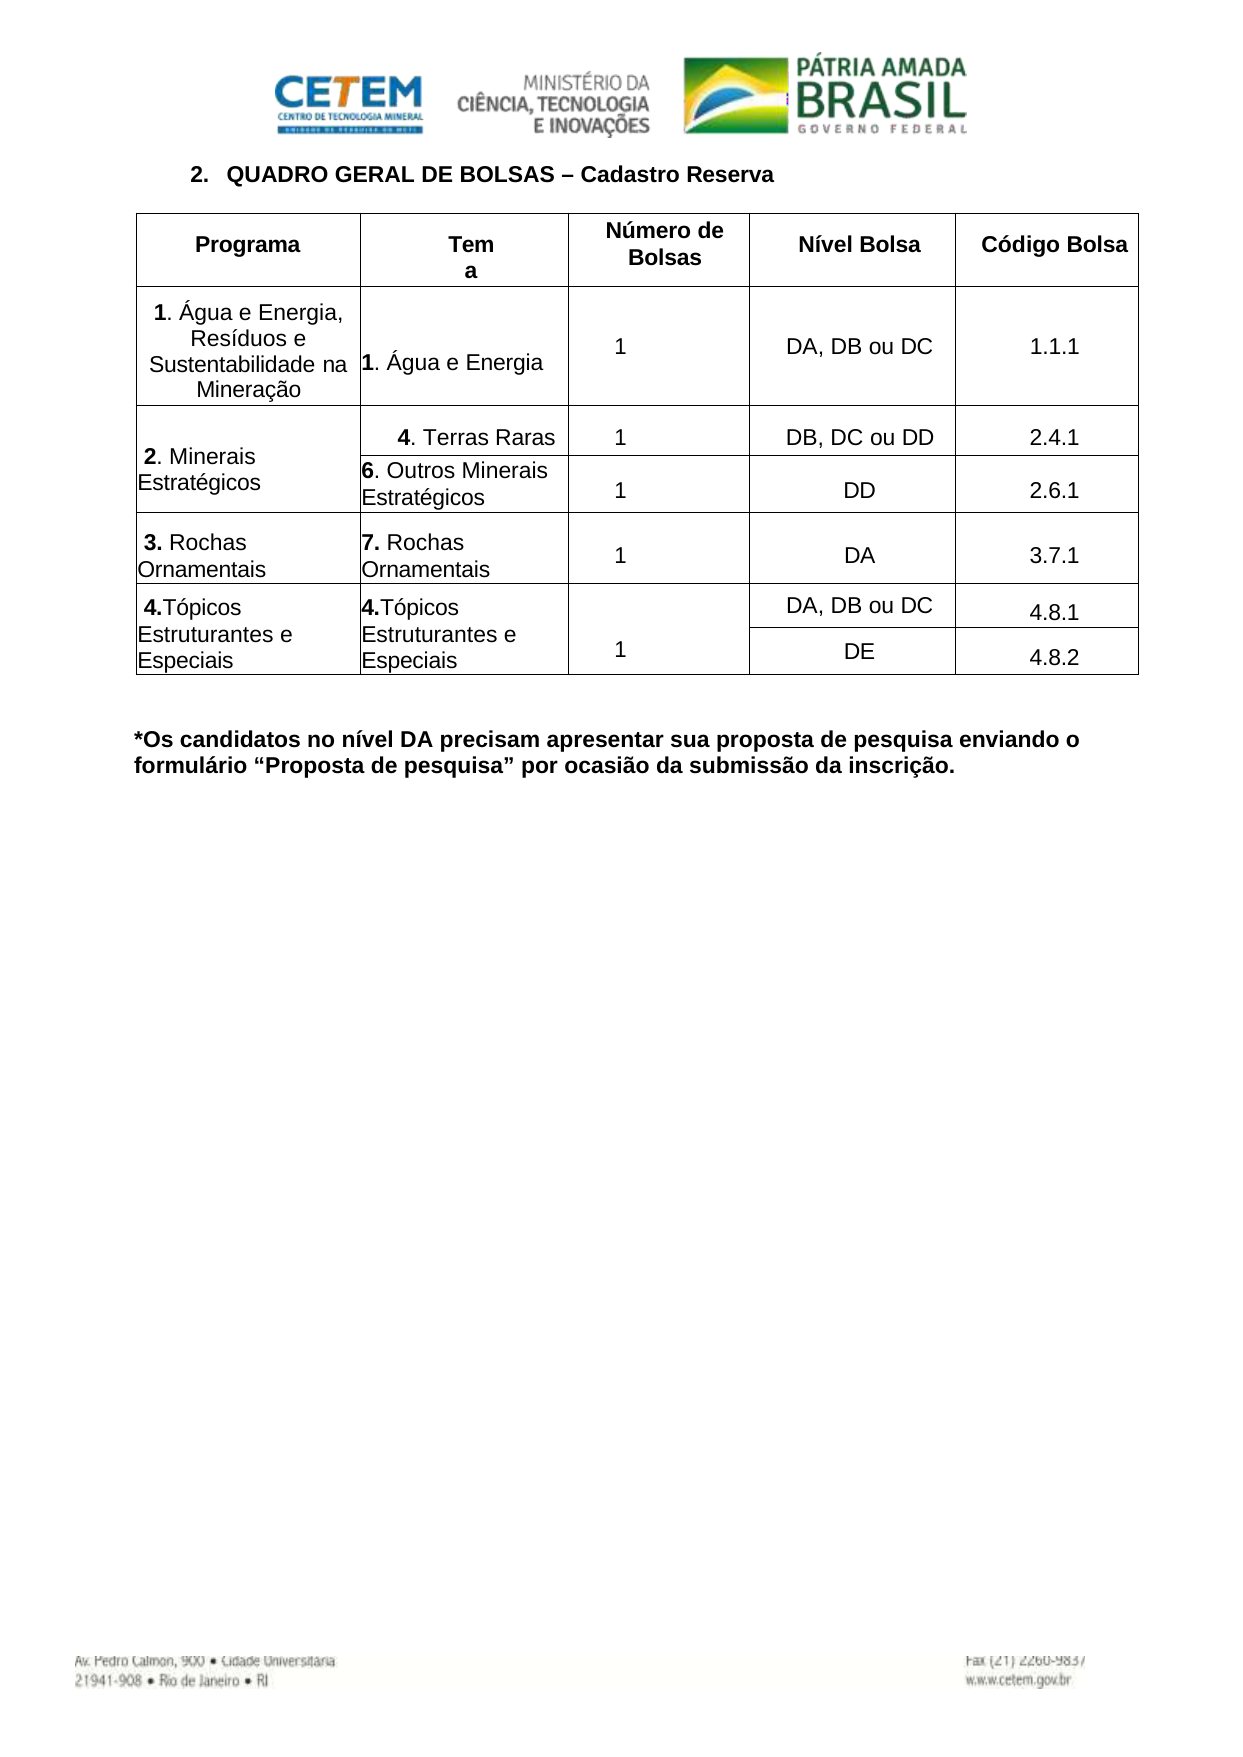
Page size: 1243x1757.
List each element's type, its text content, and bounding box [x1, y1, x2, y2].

table_cell 2.6.1 [956, 456, 1138, 512]
table_cell DD [750, 456, 955, 512]
table_cell 1.1.1 [956, 287, 1138, 404]
table_cell 3. Rochas Ornamentais [137, 513, 360, 583]
table_header Nível Bolsa [750, 214, 955, 286]
table_cell 4. Terras Raras [361, 406, 568, 455]
table_cell DE [750, 628, 955, 673]
table_cell 7. Rochas Ornamentais [361, 513, 568, 583]
table_cell 4.8.2 [956, 628, 1138, 673]
table_cell 4.8.1 [956, 584, 1138, 627]
text *Os candidatos no nível DA precisam apresentar sua proposta de pesquisa enviando o formulário “Proposta de pesquisa” por ocasião da submissão da inscrição. [134, 726, 1149, 778]
table_header Tem a [361, 214, 568, 286]
table_cell 1 [569, 287, 749, 404]
table_header Número de Bolsas [569, 214, 749, 286]
table_cell 1 [569, 584, 749, 673]
table_cell 2. Minerais Estratégicos [137, 406, 360, 512]
table_cell 1 [569, 406, 749, 455]
table_cell DA, DB ou DC [750, 287, 955, 404]
table_cell 1. Água e Energia [361, 287, 568, 404]
list QUADRO GERAL DE BOLSAS – Cadastro Reserva [190, 161, 1193, 187]
table_cell 4.Tópicos Estruturantes e Especiais [137, 584, 360, 673]
table_cell 1 [569, 456, 749, 512]
table_cell DA [750, 513, 955, 583]
table_cell 2.4.1 [956, 406, 1138, 455]
table_cell 4.Tópicos Estruturantes e Especiais [361, 584, 568, 673]
table_cell 1. Água e Energia, Resíduos e Sustentabilidade na Mineração [137, 287, 360, 404]
table_header Código Bolsa [956, 214, 1138, 286]
table_cell 1 [569, 513, 749, 583]
table_cell DA, DB ou DC [750, 584, 955, 627]
table_header Programa [137, 214, 360, 286]
table_cell 6. Outros Minerais Estratégicos [361, 456, 568, 512]
table_cell DB, DC ou DD [750, 406, 955, 455]
table_cell 3.7.1 [956, 513, 1138, 583]
